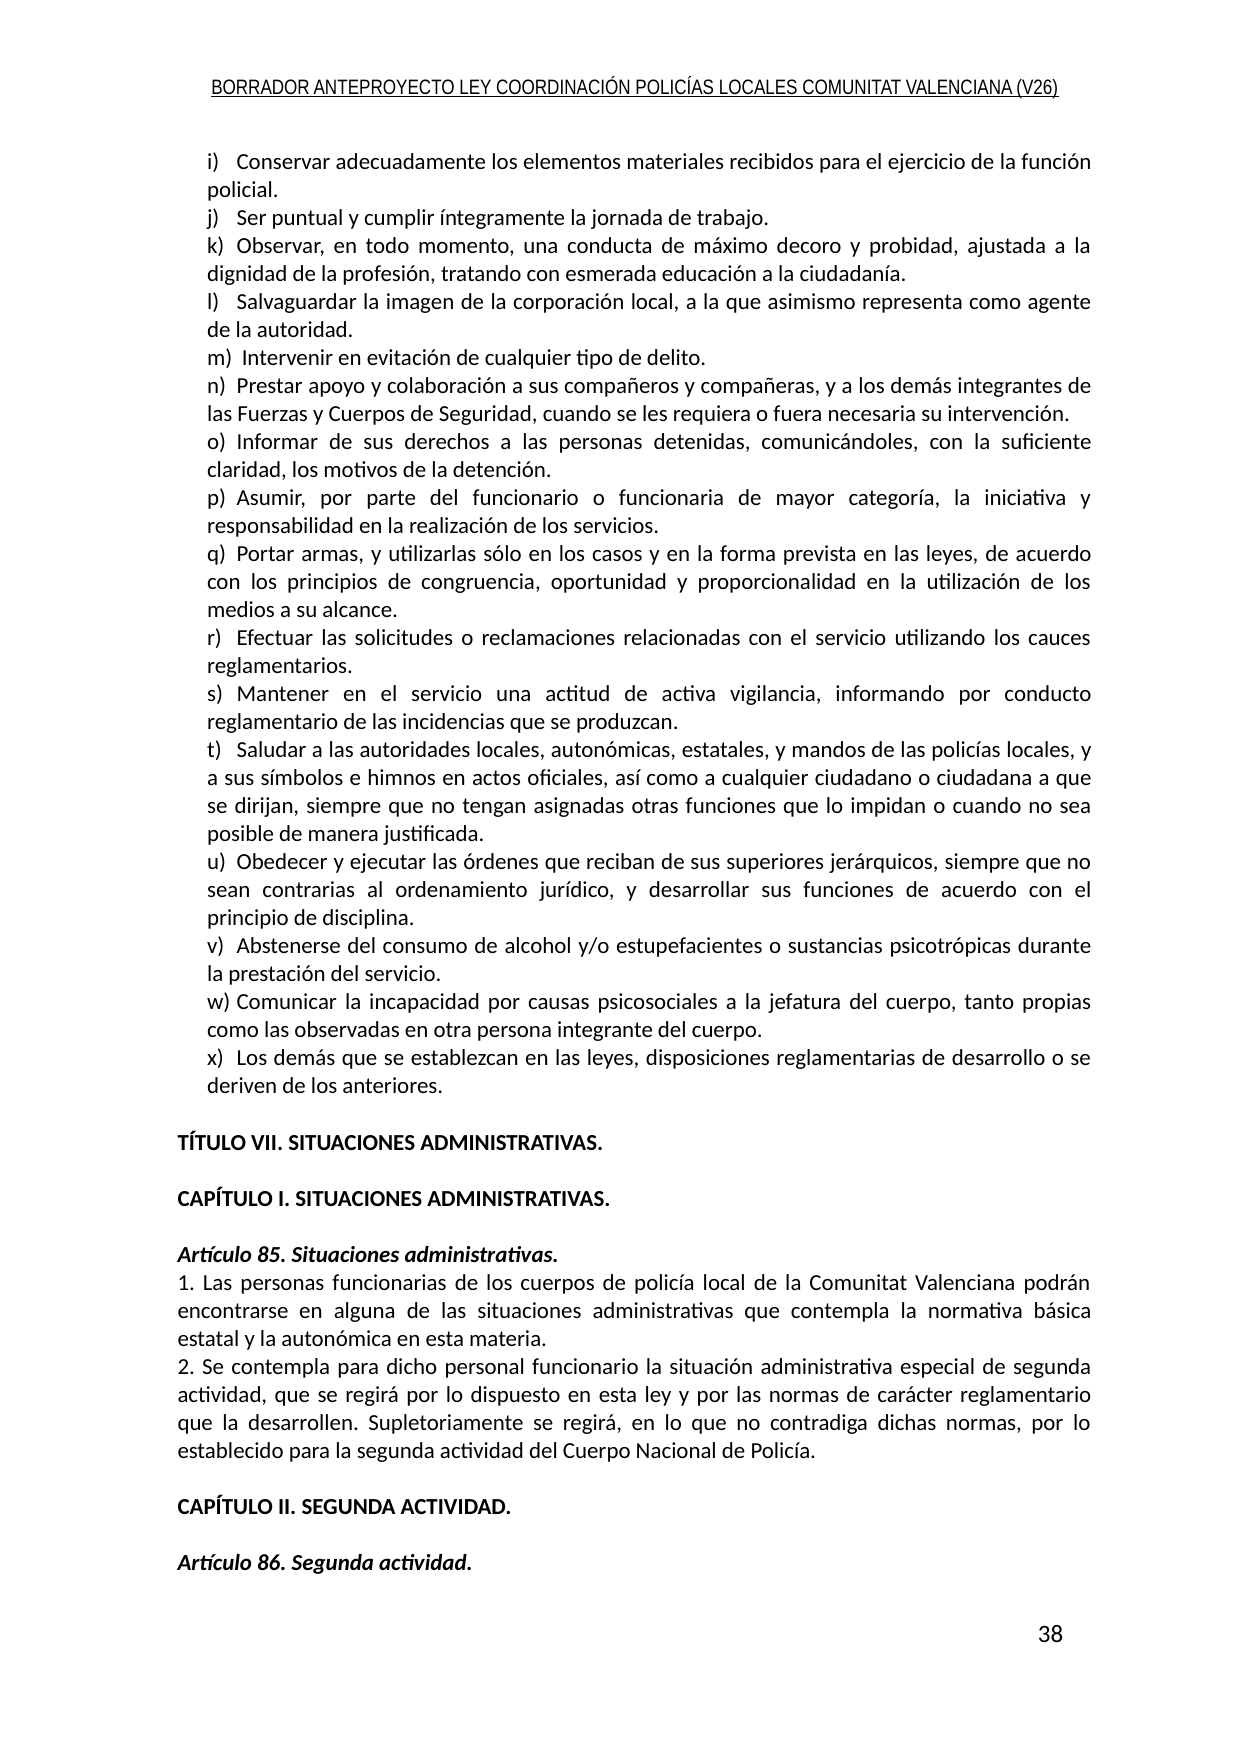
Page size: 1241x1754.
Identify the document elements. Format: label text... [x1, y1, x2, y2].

subtitle Artículo 85. Situaciones administrativas. [177, 1240, 1092, 1268]
list Observar, en todo momento, una conducta de máximo decoro y probidad, ajustada a la dignidad de la profesión, tratando con esmerada educación a la ciudadanía. [207, 231, 1092, 287]
list Saludar a las autoridades locales, autonómicas, estatales, y mandos de las policías locales, y a sus símbolos e himnos en actos oficiales, así como a cualquier ciudadano o ciudadana a que se dirijan, siempre que no tengan asignadas otras funciones que lo impidan o cuando no sea posible de manera justificada. [207, 735, 1092, 847]
text 1. Las personas funcionarias de los cuerpos de policía local de la Comunitat Valenciana podrán encontrarse en alguna de las situaciones administrativas que contempla la normativa básica estatal y la autonómica en esta materia. [177, 1268, 1092, 1352]
list Asumir, por parte del funcionario o funcionaria de mayor categoría, la iniciativa y responsabilidad en la realización de los servicios. [207, 483, 1092, 539]
list Obedecer y ejecutar las órdenes que reciban de sus superiores jerárquicos, siempre que no sean contrarias al ordenamiento jurídico, y desarrollar sus funciones de acuerdo con el principio de disciplina. [207, 847, 1092, 931]
list Intervenir en evitación de cualquier tipo de delito. [207, 343, 1092, 371]
list Portar armas, y utilizarlas sólo en los casos y en la forma prevista en las leyes, de acuerdo con los principios de congruencia, oportunidad y proporcionalidad en la utilización de los medios a su alcance. [207, 539, 1092, 623]
subtitle Artículo 86. Segunda actividad. [177, 1548, 1092, 1576]
list Conservar adecuadamente los elementos materiales recibidos para el ejercicio de la función policial. [207, 147, 1092, 203]
list Comunicar la incapacidad por causas psicosociales a la jefatura del cuerpo, tanto propias como las observadas en otra persona integrante del cuerpo. [207, 987, 1092, 1043]
list Mantener en el servicio una actitud de activa vigilancia, informando por conducto reglamentario de las incidencias que se produzcan. [207, 679, 1092, 735]
subtitle CAPÍTULO I. SITUACIONES ADMINISTRATIVAS. [177, 1184, 1092, 1212]
list Salvaguardar la imagen de la corporación local, a la que asimismo representa como agente de la autoridad. [207, 287, 1092, 343]
subtitle TÍTULO VII. SITUACIONES ADMINISTRATIVAS. [177, 1128, 1092, 1156]
list Abstenerse del consumo de alcohol y/o estupefacientes o sustancias psicotrópicas durante la prestación del servicio. [207, 931, 1092, 987]
subtitle CAPÍTULO II. SEGUNDA ACTIVIDAD. [177, 1492, 1092, 1520]
list Ser puntual y cumplir íntegramente la jornada de trabajo. [207, 203, 1092, 231]
list Los demás que se establezcan en las leyes, disposiciones reglamentarias de desarrollo o se deriven de los anteriores. [207, 1043, 1092, 1099]
list Efectuar las solicitudes o reclamaciones relacionadas con el servicio utilizando los cauces reglamentarios. [207, 623, 1092, 679]
text 2. Se contempla para dicho personal funcionario la situación administrativa especial de segunda actividad, que se regirá por lo dispuesto en esta ley y por las normas de carácter reglamentario que la desarrollen. Supletoriamente se regirá, en lo que no contradiga dichas normas, por lo establecido para la segunda actividad del Cuerpo Nacional de Policía. [177, 1352, 1092, 1464]
list Prestar apoyo y colaboración a sus compañeros y compañeras, y a los demás integrantes de las Fuerzas y Cuerpos de Seguridad, cuando se les requiera o fuera necesaria su intervención. [207, 371, 1092, 427]
list Informar de sus derechos a las personas detenidas, comunicándoles, con la suficiente claridad, los motivos de la detención. [207, 427, 1092, 483]
